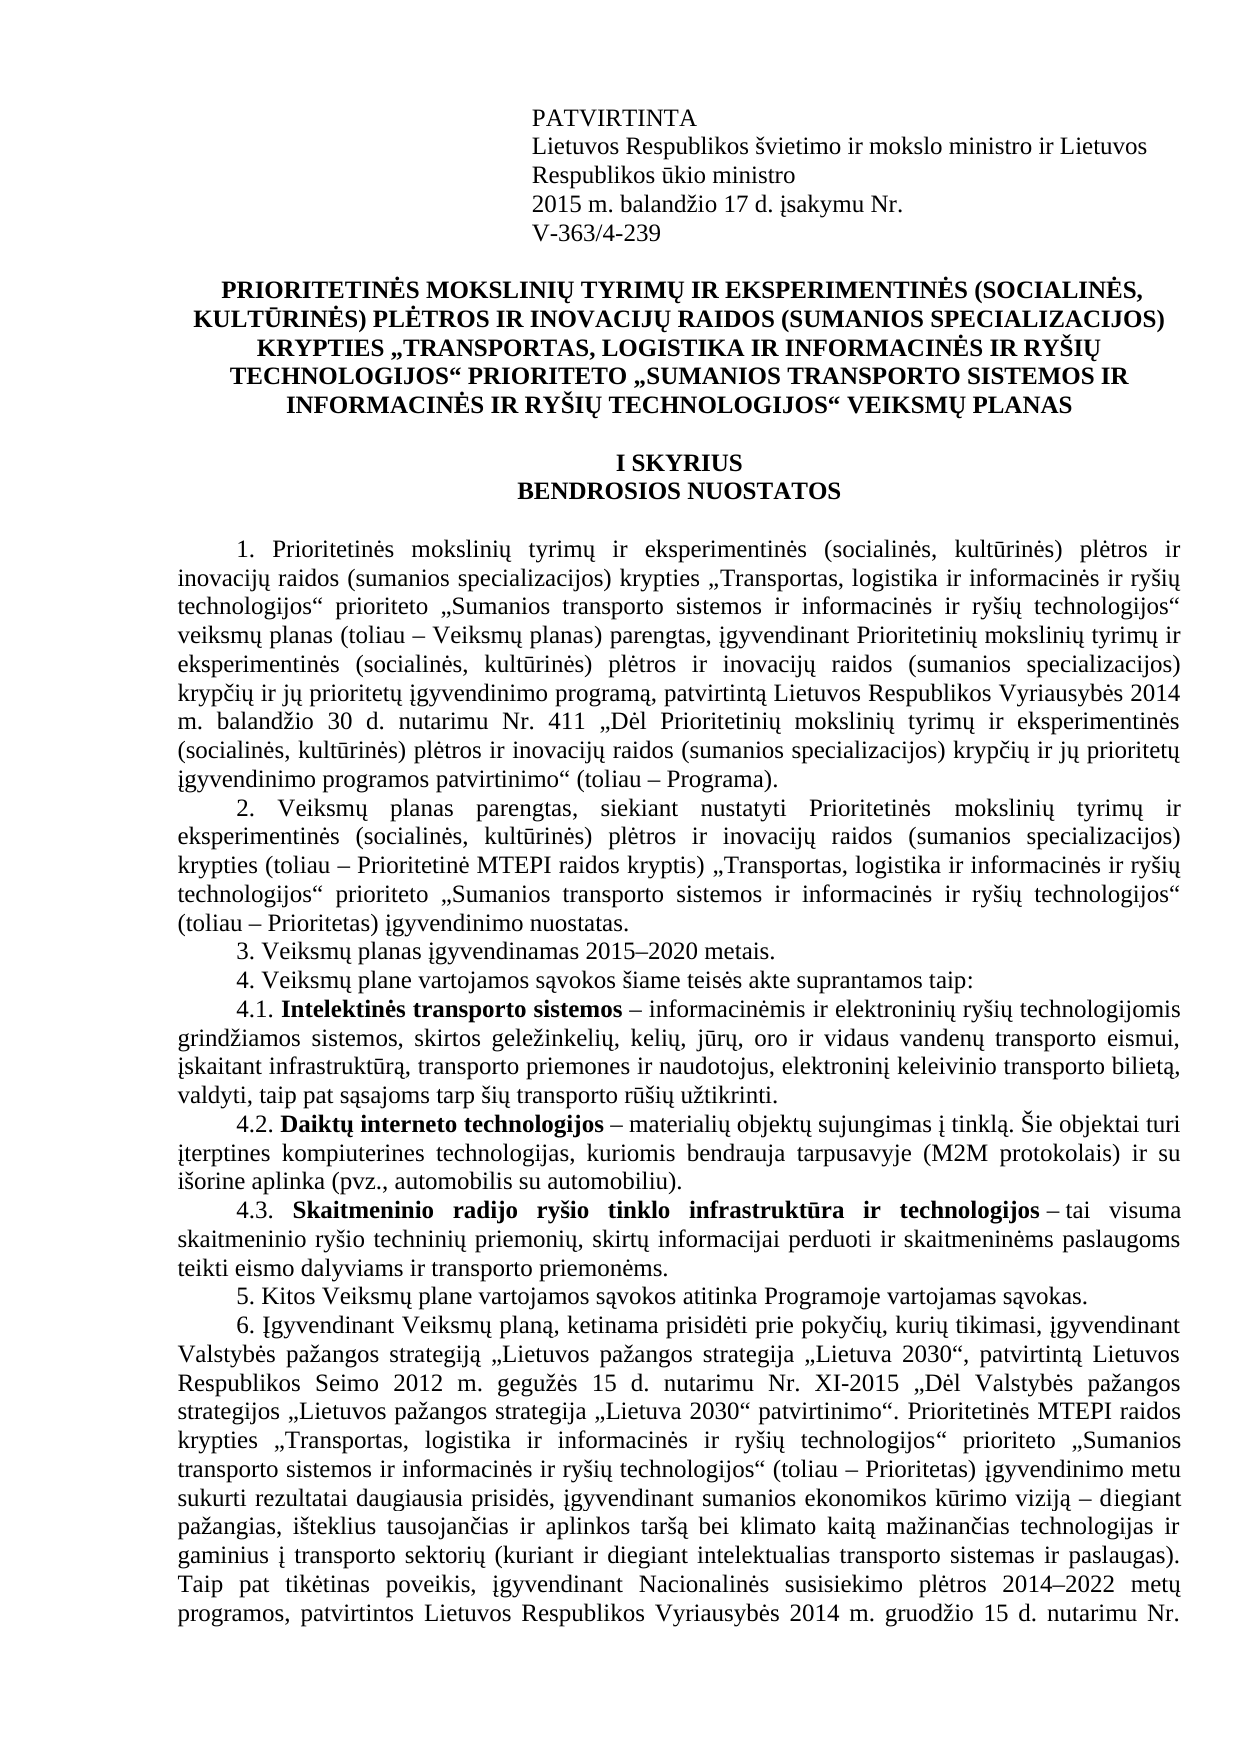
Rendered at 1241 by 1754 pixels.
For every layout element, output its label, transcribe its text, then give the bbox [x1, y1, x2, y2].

text I SKYRIUS [177, 448, 1181, 476]
text 2015 m. balandžio 17 d. įsakymu Nr. [177, 189, 1181, 218]
text 4.1. Intelektinės transporto sistemos – informacinėmis ir elektroninių ryšių technologijomis grindžiamos sistemos, skirtos geležinkelių, kelių, jūrų, oro ir vidaus vandenų transporto eismui, įskaitant infrastruktūrą, transporto priemones ir naudotojus, elektroninį keleivinio transporto bilietą, valdyti, taip pat sąsajoms tarp šių transporto rūšių užtikrinti. [177, 994, 1181, 1109]
text PRIORITETINĖS MOKSLINIŲ TYRIMŲ IR EKSPERIMENTINĖS (SOCIALINĖS, KULTŪRINĖS) PLĖTROS IR INOVACIJŲ RAIDOS (SUMANIOS SPECIALIZACIJOS) krypties „Transportas, logistika ir informacinės ir ryšIŲ technologijos“ PRIORITETO „SUMANIOS TRANSPORTO SISTEMOS IR INFORMACINĖS IR RYŠIŲ TECHNOLOGIJOS“ VEIKSMŲ PLANAS [177, 275, 1181, 419]
text 2. Veiksmų planas parengtas, siekiant nustatyti Prioritetinės mokslinių tyrimų ir eksperimentinės (socialinės, kultūrinės) plėtros ir inovacijų raidos (sumanios specializacijos) krypties (toliau – Prioritetinė MTEPI raidos kryptis) „Transportas, logistika ir informacinės ir ryšių technologijos“ prioriteto „Sumanios transporto sistemos ir informacinės ir ryšių technologijos“ (toliau – Prioritetas) įgyvendinimo nuostatas. [177, 793, 1181, 936]
text Lietuvos Respublikos švietimo ir mokslo ministro ir Lietuvos Respublikos ūkio ministro [532, 131, 1181, 189]
text 4.2. Daiktų interneto technologijos – materialių objektų sujungimas į tinklą. Šie objektai turi įterptines kompiuterines technologijas, kuriomis bendrauja tarpusavyje (M2M protokolais) ir su išorine aplinka (pvz., automobilis su automobiliu). [177, 1109, 1181, 1195]
text BENDROSIOS NUOSTATOS [177, 476, 1181, 505]
text 4. Veiksmų plane vartojamos sąvokos šiame teisės akte suprantamos taip: [177, 965, 1181, 994]
text PATVIRTINTA [177, 103, 1181, 131]
text V-363/4-239 [177, 218, 1181, 246]
text 4.3. Skaitmeninio radijo ryšio tinklo infrastruktūra ir technologijos – tai visuma skaitmeninio ryšio techninių priemonių, skirtų informacijai perduoti ir skaitmeninėms paslaugoms teikti eismo dalyviams ir transporto priemonėms. [177, 1195, 1181, 1281]
text 5. Kitos Veiksmų plane vartojamos sąvokos atitinka Programoje vartojamas sąvokas. [177, 1281, 1181, 1310]
text 6. Įgyvendinant Veiksmų planą, ketinama prisidėti prie pokyčių, kurių tikimasi, įgyvendinant Valstybės pažangos strategiją „Lietuvos pažangos strategija „Lietuva 2030“, patvirtintą Lietuvos Respublikos Seimo 2012 m. gegužės 15 d. nutarimu Nr. XI-2015 „Dėl Valstybės pažangos strategijos „Lietuvos pažangos strategija „Lietuva 2030“ patvirtinimo“. Prioritetinės MTEPI raidos krypties „Transportas, logistika ir informacinės ir ryšių technologijos“ prioriteto „Sumanios transporto sistemos ir informacinės ir ryšių technologijos“ (toliau – Prioritetas) įgyvendinimo metu sukurti rezultatai daugiausia prisidės, įgyvendinant sumanios ekonomikos kūrimo viziją – diegiant pažangias, išteklius tausojančias ir aplinkos taršą bei klimato kaitą mažinančias technologijas ir gaminius į transporto sektorių (kuriant ir diegiant intelektualias transporto sistemas ir paslaugas). Taip pat tikėtinas poveikis, įgyvendinant Nacionalinės susisiekimo plėtros 2014–2022 metų programos, patvirtintos Lietuvos Respublikos Vyriausybės 2014 m. gruodžio 15 d. nutarimu Nr. [177, 1310, 1181, 1626]
text 3. Veiksmų planas įgyvendinamas 2015–2020 metais. [177, 936, 1181, 965]
text 1. Prioritetinės mokslinių tyrimų ir eksperimentinės (socialinės, kultūrinės) plėtros ir inovacijų raidos (sumanios specializacijos) krypties „Transportas, logistika ir informacinės ir ryšių technologijos“ prioriteto „Sumanios transporto sistemos ir informacinės ir ryšių technologijos“ veiksmų planas (toliau – Veiksmų planas) parengtas, įgyvendinant Prioritetinių mokslinių tyrimų ir eksperimentinės (socialinės, kultūrinės) plėtros ir inovacijų raidos (sumanios specializacijos) krypčių ir jų prioritetų įgyvendinimo programą, patvirtintą Lietuvos Respublikos Vyriausybės 2014 m. balandžio 30 d. nutarimu Nr. 411 „Dėl Prioritetinių mokslinių tyrimų ir eksperimentinės (socialinės, kultūrinės) plėtros ir inovacijų raidos (sumanios specializacijos) krypčių ir jų prioritetų įgyvendinimo programos patvirtinimo“ (toliau – Programa). [177, 534, 1181, 793]
